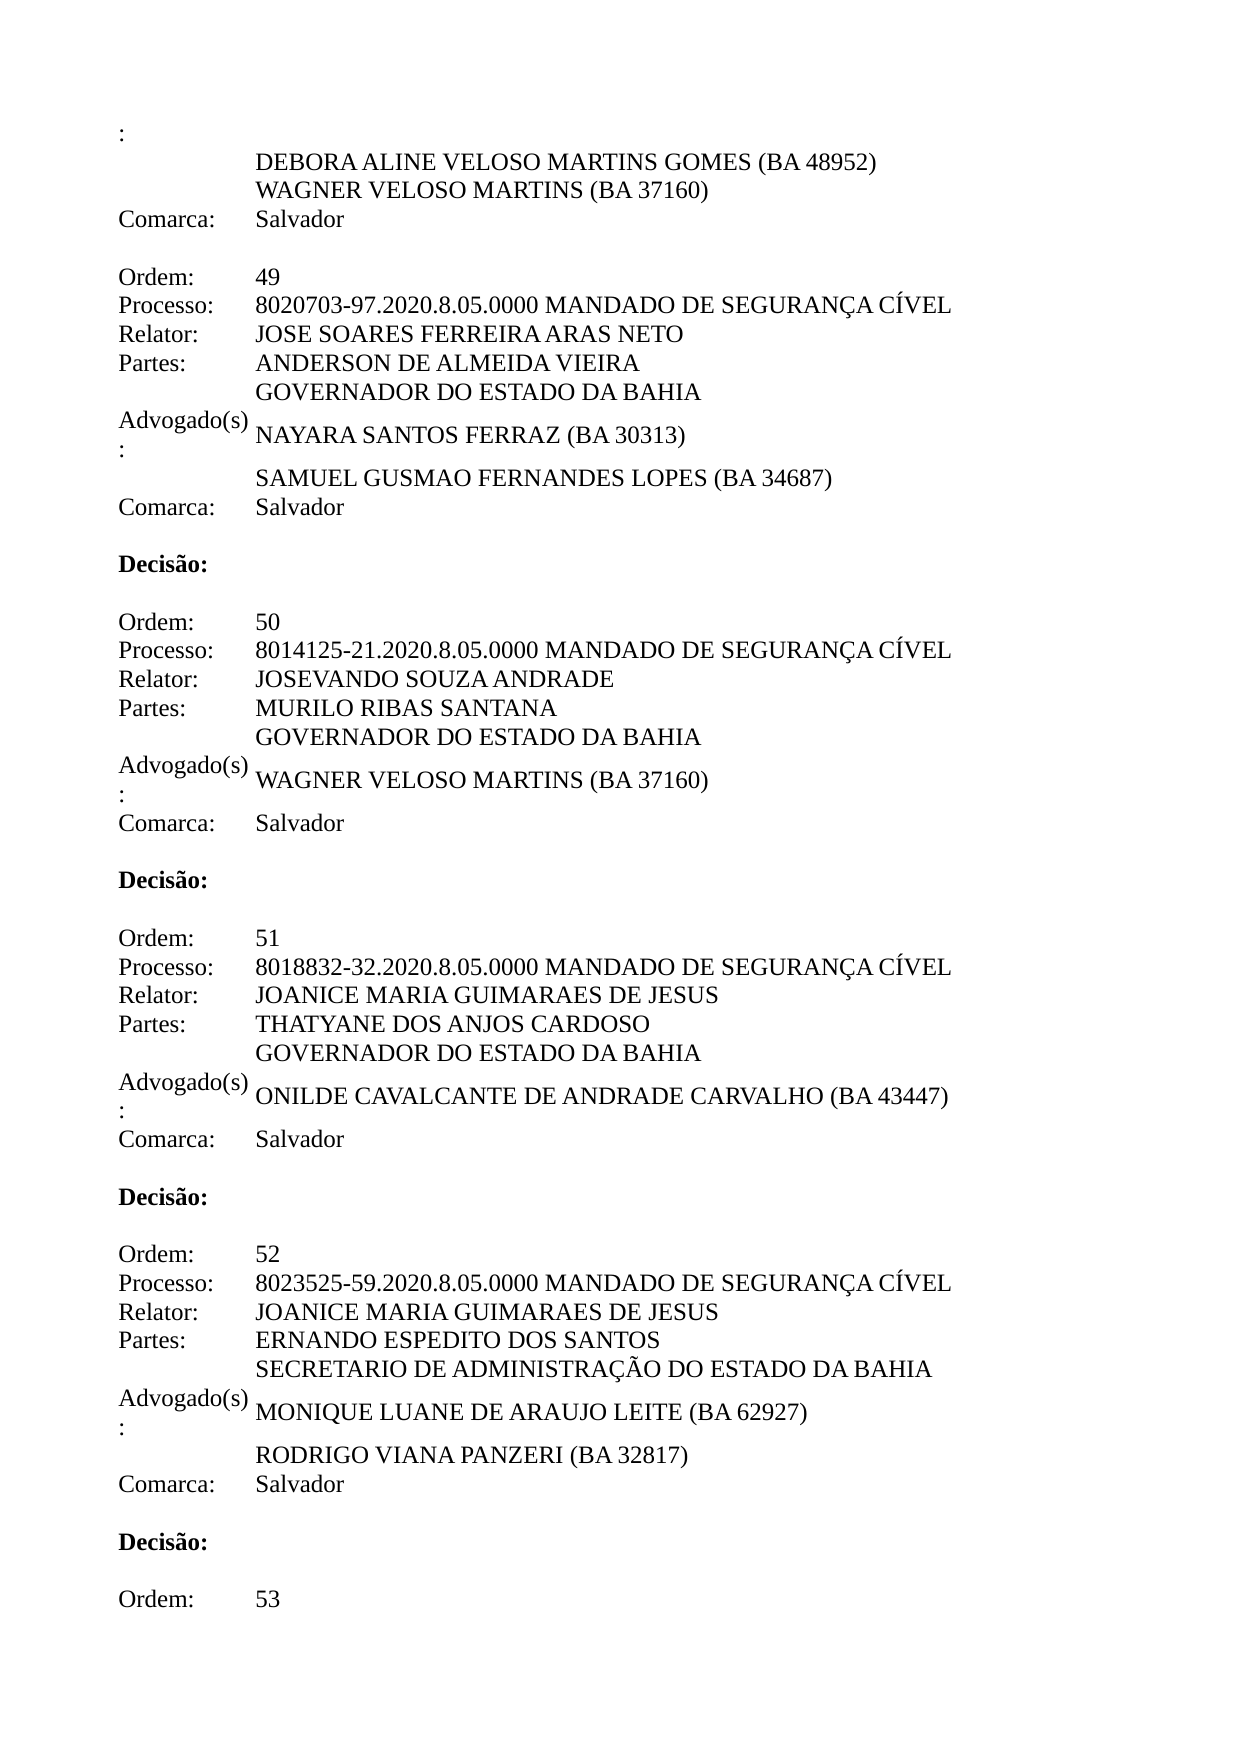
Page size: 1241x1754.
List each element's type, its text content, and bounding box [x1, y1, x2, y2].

table_cell THATYANE DOS ANJOS CARDOSO [255, 1009, 953, 1038]
table_cell ONILDE CAVALCANTE DE ANDRADE CARVALHO (BA 43447) [255, 1067, 953, 1124]
table_cell [118, 176, 255, 204]
table_cell [118, 147, 255, 176]
table_header Ordem: [118, 607, 255, 636]
table_cell Comarca: [118, 1469, 255, 1498]
table_cell Processo: [118, 636, 255, 664]
table_cell Advogado(s): [118, 1067, 255, 1124]
table_cell Advogado(s): [118, 1383, 255, 1441]
table_cell Comarca: [118, 204, 255, 233]
table_cell Partes: [118, 693, 255, 722]
table_cell Relator: [118, 981, 255, 1009]
table_header Ordem: [118, 1584, 255, 1613]
table_cell Advogado(s): [118, 751, 255, 808]
table_cell Salvador [255, 204, 953, 233]
table_cell : [118, 118, 255, 147]
text Decisão: [118, 1182, 1122, 1211]
table_cell Partes: [118, 1009, 255, 1038]
table_cell [118, 1038, 255, 1067]
table_cell JOSEVANDO SOUZA ANDRADE [255, 664, 953, 693]
table_cell Processo: [118, 1268, 255, 1297]
table_cell GOVERNADOR DO ESTADO DA BAHIA [255, 1038, 953, 1067]
table_cell SECRETARIO DE ADMINISTRAÇÃO DO ESTADO DA BAHIA [255, 1354, 953, 1383]
table_cell 8020703-97.2020.8.05.0000 MANDADO DE SEGURANÇA CÍVEL [255, 291, 953, 319]
table_cell SAMUEL GUSMAO FERNANDES LOPES (BA 34687) [255, 463, 953, 492]
table_cell ANDERSON DE ALMEIDA VIEIRA [255, 348, 953, 377]
table_cell MONIQUE LUANE DE ARAUJO LEITE (BA 62927) [255, 1383, 953, 1441]
table_cell Partes: [118, 348, 255, 377]
table_cell Relator: [118, 664, 255, 693]
table_cell [255, 118, 953, 147]
table_cell [118, 1441, 255, 1469]
table_cell [118, 377, 255, 406]
table_cell 8018832-32.2020.8.05.0000 MANDADO DE SEGURANÇA CÍVEL [255, 952, 953, 981]
table_cell Salvador [255, 808, 953, 837]
table_cell Comarca: [118, 808, 255, 837]
table_cell JOANICE MARIA GUIMARAES DE JESUS [255, 981, 953, 1009]
table_header 51 [255, 923, 953, 952]
table_header 49 [255, 262, 953, 291]
table_cell Processo: [118, 291, 255, 319]
table_cell GOVERNADOR DO ESTADO DA BAHIA [255, 377, 953, 406]
text Decisão: [118, 866, 1122, 894]
table_cell MURILO RIBAS SANTANA [255, 693, 953, 722]
table_cell Comarca: [118, 492, 255, 521]
table_cell WAGNER VELOSO MARTINS (BA 37160) [255, 176, 953, 204]
table_cell DEBORA ALINE VELOSO MARTINS GOMES (BA 48952) [255, 147, 953, 176]
text Decisão: [118, 1527, 1122, 1556]
table_cell [118, 722, 255, 751]
table_cell Relator: [118, 319, 255, 348]
table_cell NAYARA SANTOS FERRAZ (BA 30313) [255, 406, 953, 463]
table_cell JOSE SOARES FERREIRA ARAS NETO [255, 319, 953, 348]
table_header 52 [255, 1239, 953, 1268]
table_cell ERNANDO ESPEDITO DOS SANTOS [255, 1326, 953, 1354]
table_cell Salvador [255, 1469, 953, 1498]
table_header 53 [255, 1584, 953, 1613]
table_header Ordem: [118, 1239, 255, 1268]
table_cell Advogado(s): [118, 406, 255, 463]
table_cell Partes: [118, 1326, 255, 1354]
table_header Ordem: [118, 923, 255, 952]
table_cell JOANICE MARIA GUIMARAES DE JESUS [255, 1297, 953, 1326]
table_cell [118, 1354, 255, 1383]
table_cell WAGNER VELOSO MARTINS (BA 37160) [255, 751, 953, 808]
table_cell 8014125-21.2020.8.05.0000 MANDADO DE SEGURANÇA CÍVEL [255, 636, 953, 664]
table_cell 8023525-59.2020.8.05.0000 MANDADO DE SEGURANÇA CÍVEL [255, 1268, 953, 1297]
table_header Ordem: [118, 262, 255, 291]
table_cell Processo: [118, 952, 255, 981]
table_cell Relator: [118, 1297, 255, 1326]
table_cell GOVERNADOR DO ESTADO DA BAHIA [255, 722, 953, 751]
table_cell Comarca: [118, 1124, 255, 1153]
text Decisão: [118, 549, 1122, 578]
table_cell Salvador [255, 492, 953, 521]
table_header 50 [255, 607, 953, 636]
table_cell Salvador [255, 1124, 953, 1153]
table_cell RODRIGO VIANA PANZERI (BA 32817) [255, 1441, 953, 1469]
table_cell [118, 463, 255, 492]
